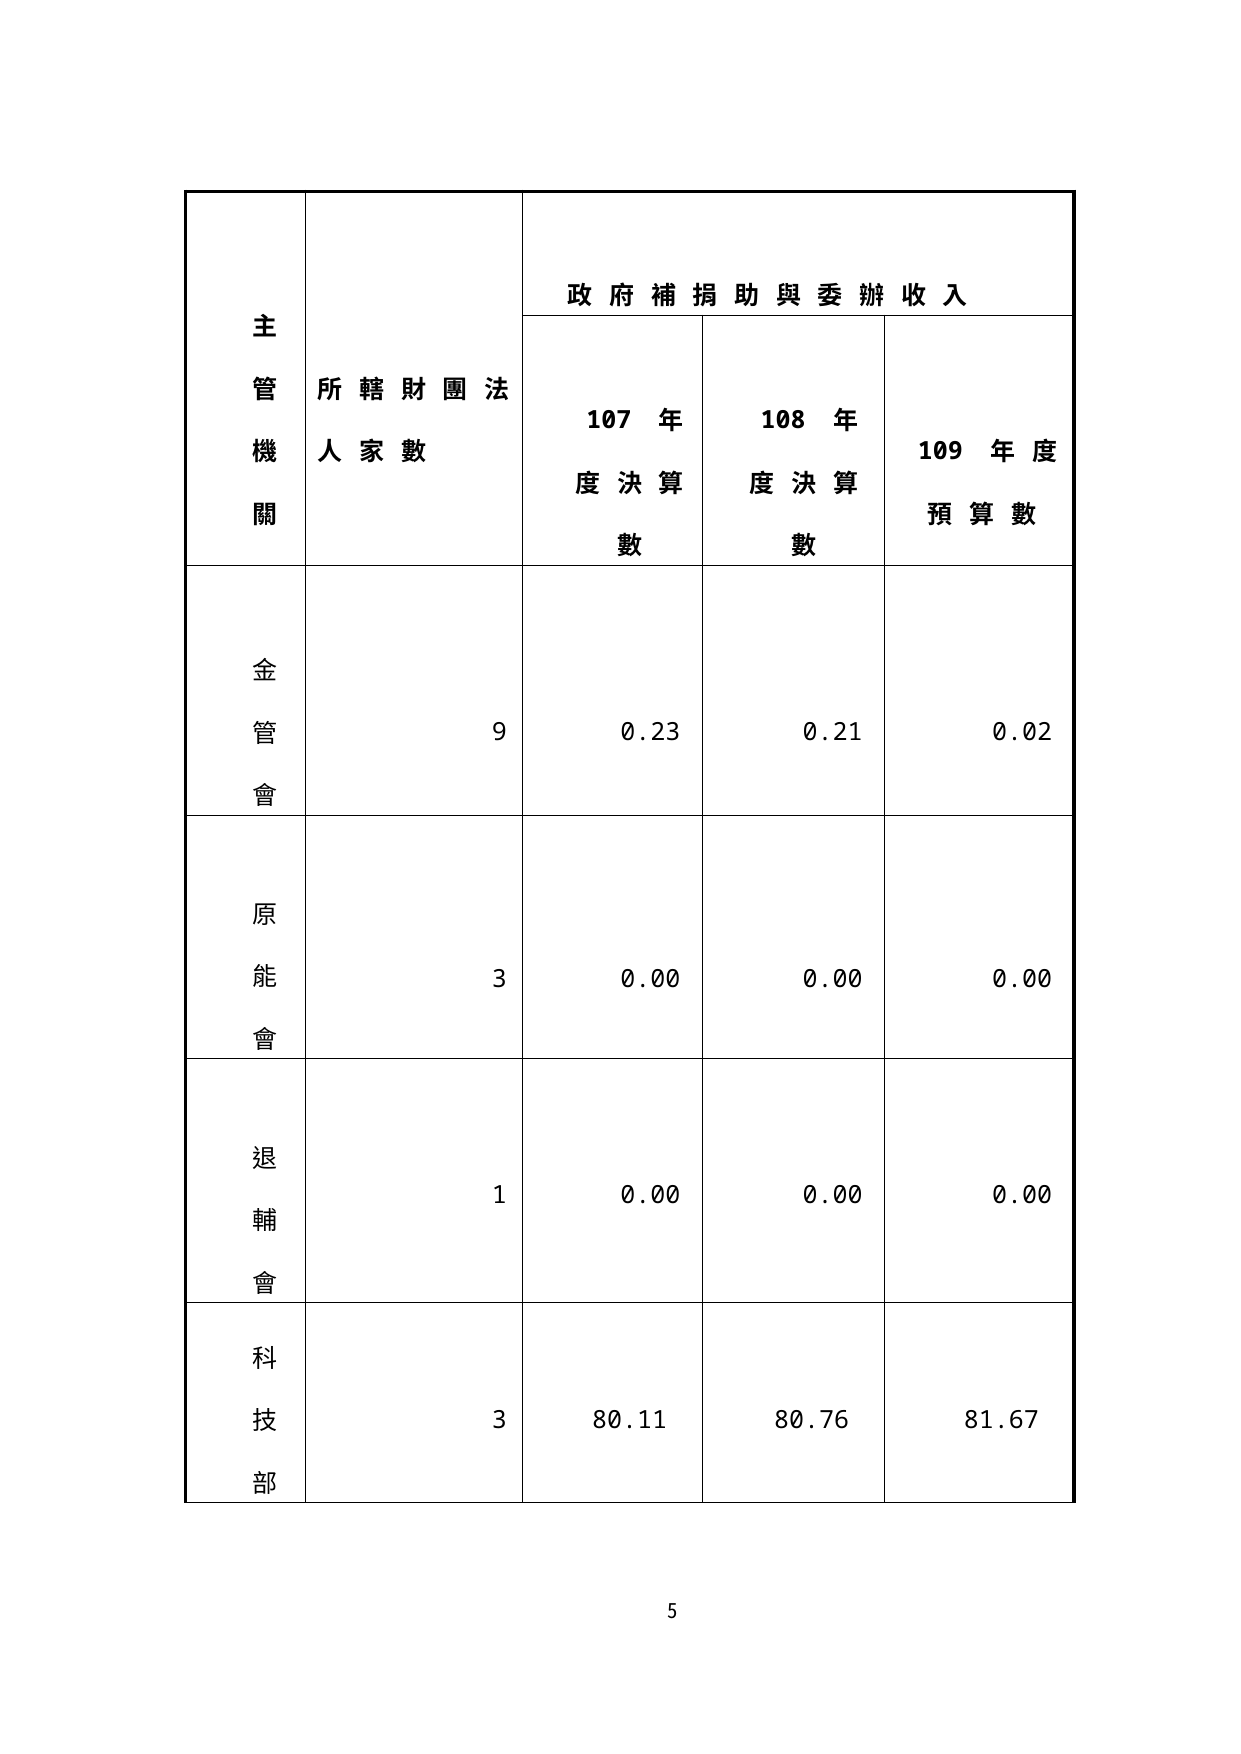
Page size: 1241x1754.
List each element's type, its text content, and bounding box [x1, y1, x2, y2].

table_header 政府補捐助與委辦收入 [523, 193, 1072, 314]
table_cell 0.00 [885, 816, 1072, 1058]
table_cell 原能會 [187, 816, 305, 1058]
table_cell 81.67 [885, 1303, 1072, 1502]
table_cell 0.00 [523, 1059, 702, 1302]
table_cell 108年度決算數 [703, 316, 884, 564]
table_cell 80.76 [703, 1303, 884, 1502]
table_cell 3 [306, 816, 522, 1058]
table_header 所轄財團法人家數 [306, 193, 522, 564]
table_cell 3 [306, 1303, 522, 1502]
table_cell 0.00 [703, 816, 884, 1058]
table_cell 80.11 [523, 1303, 702, 1502]
table_cell 0.00 [885, 1059, 1072, 1302]
table_cell 107年度決算數 [523, 316, 702, 564]
table_cell 金管會 [187, 566, 305, 814]
table_cell 9 [306, 566, 522, 814]
table_cell 0.23 [523, 566, 702, 814]
table_cell 1 [306, 1059, 522, 1302]
table_cell 0.00 [703, 1059, 884, 1302]
table_cell 科技部 [187, 1303, 305, 1502]
table_cell 109年度預算數 [885, 316, 1072, 564]
table_cell 退輔會 [187, 1059, 305, 1302]
table_cell 0.21 [703, 566, 884, 814]
table_cell 0.02 [885, 566, 1072, 814]
table_header 主管機關 [187, 193, 305, 564]
table_cell 0.00 [523, 816, 702, 1058]
